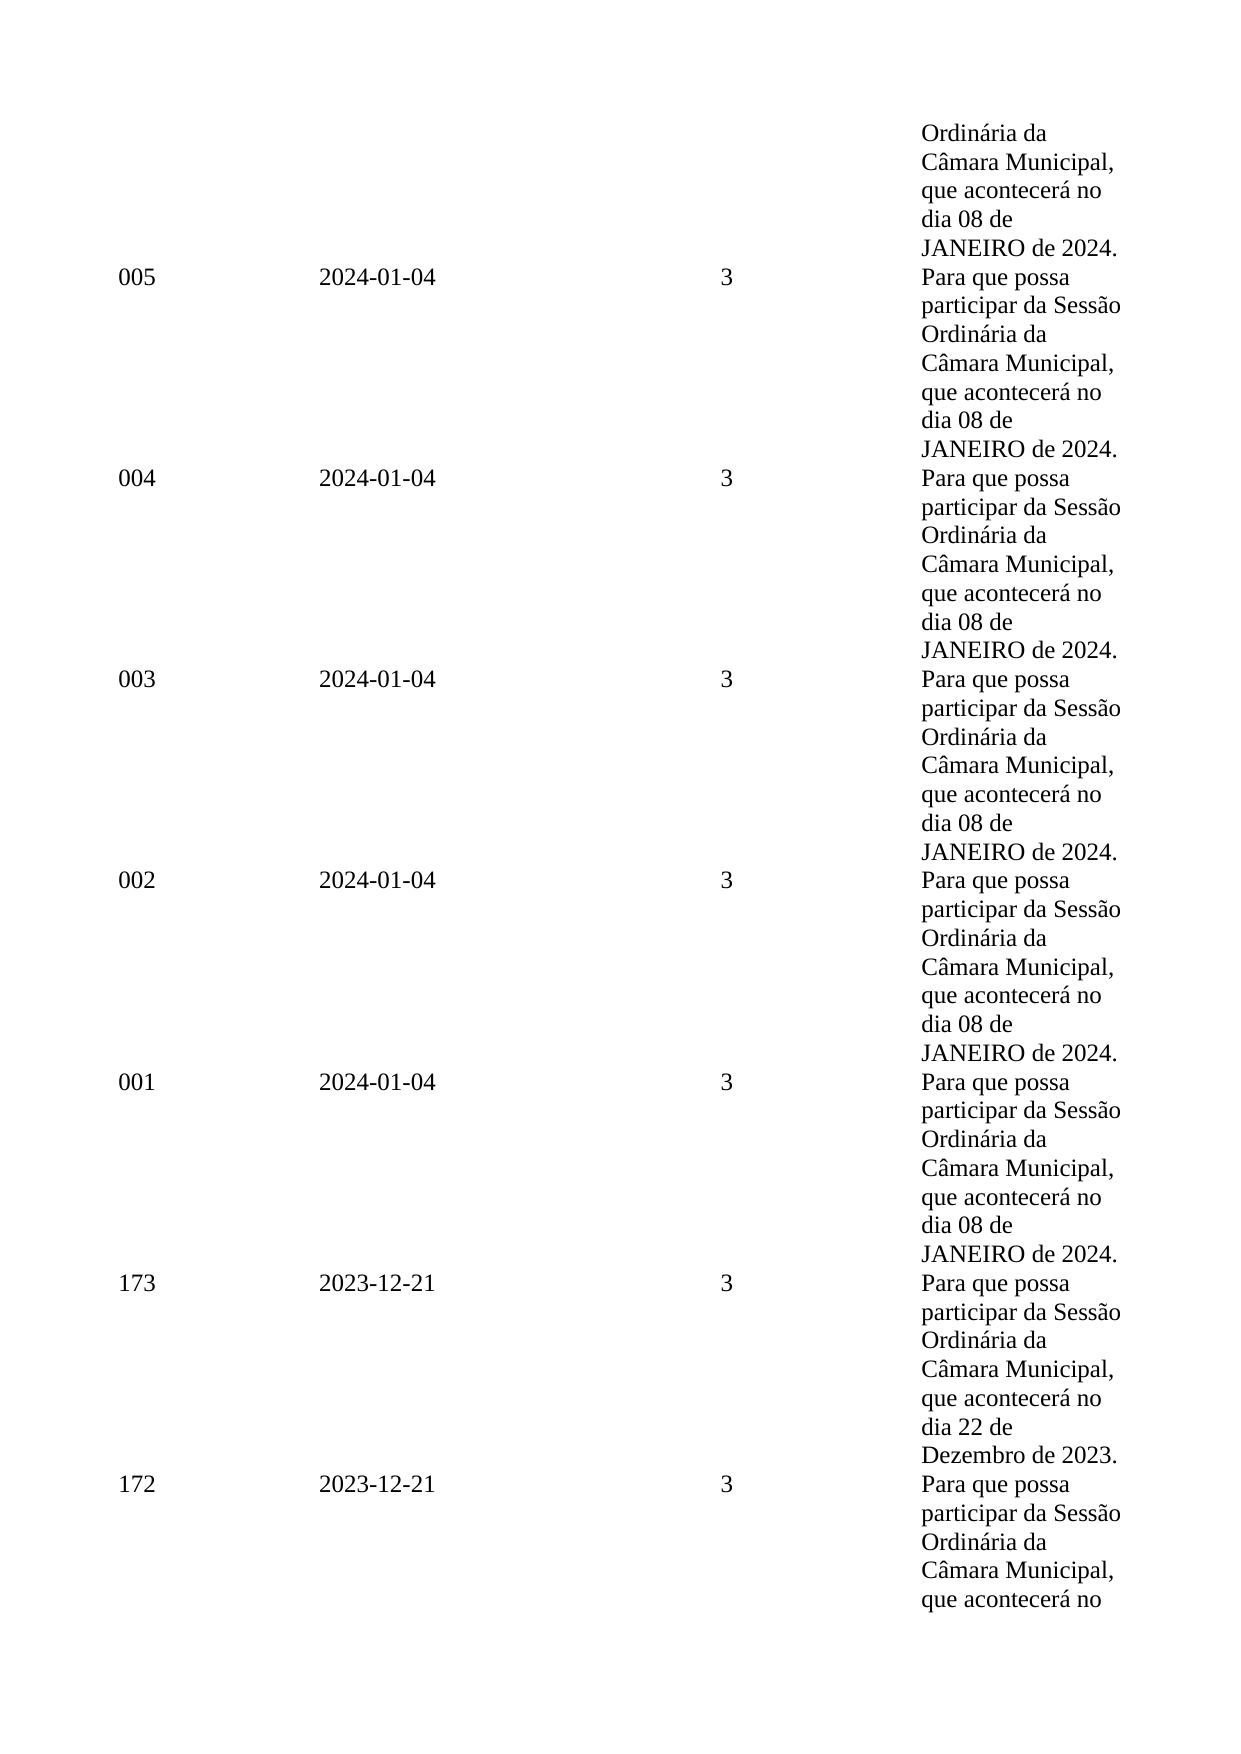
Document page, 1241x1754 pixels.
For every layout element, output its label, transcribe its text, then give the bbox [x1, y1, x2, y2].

table_cell [720, 118, 921, 262]
table_cell 2024-01-04 [319, 463, 519, 664]
table_cell [520, 866, 720, 1067]
table_cell Para que possa participar da Sessão Ordinária da Câmara Municipal, que acontecerá no dia 08 de JANEIRO de 2024. [921, 463, 1122, 664]
table_cell [520, 1067, 720, 1268]
table_cell 3 [720, 463, 921, 664]
table_cell [520, 664, 720, 866]
table_cell [520, 463, 720, 664]
table_cell 173 [118, 1268, 319, 1469]
table_cell [520, 1268, 720, 1469]
table_cell 2024-01-04 [319, 866, 519, 1067]
table_cell [520, 1469, 720, 1613]
table_cell Para que possa participar da Sessão Ordinária da Câmara Municipal, que acontecerá no dia 08 de JANEIRO de 2024. [921, 1067, 1122, 1268]
table_cell [319, 118, 519, 262]
table_cell 005 [118, 262, 319, 463]
table_cell 3 [720, 1268, 921, 1469]
table_cell 3 [720, 664, 921, 866]
table_cell 2024-01-04 [319, 1067, 519, 1268]
table_cell 2023-12-21 [319, 1268, 519, 1469]
table_cell Para que possa participar da Sessão Ordinária da Câmara Municipal, que acontecerá no dia 22 de Dezembro de 2023. [921, 1268, 1122, 1469]
table_cell 3 [720, 262, 921, 463]
table_cell 003 [118, 664, 319, 866]
table_cell Para que possa participar da Sessão Ordinária da Câmara Municipal, que acontecerá no dia 08 de JANEIRO de 2024. [921, 262, 1122, 463]
table_cell Para que possa participar da Sessão Ordinária da Câmara Municipal, que acontecerá no dia 08 de JANEIRO de 2024. [921, 866, 1122, 1067]
table_cell 002 [118, 866, 319, 1067]
table_cell Para que possa participar da Sessão Ordinária da Câmara Municipal, que acontecerá no [921, 1469, 1122, 1613]
table_cell [520, 262, 720, 463]
table_cell 3 [720, 1067, 921, 1268]
table_cell 172 [118, 1469, 319, 1613]
table_cell [520, 118, 720, 262]
table_cell 004 [118, 463, 319, 664]
table_cell 3 [720, 1469, 921, 1613]
table_cell 2023-12-21 [319, 1469, 519, 1613]
table_cell 3 [720, 866, 921, 1067]
table_cell 2024-01-04 [319, 664, 519, 866]
table_cell [118, 118, 319, 262]
table_cell 2024-01-04 [319, 262, 519, 463]
table_cell Ordinária da Câmara Municipal, que acontecerá no dia 08 de JANEIRO de 2024. [921, 118, 1122, 262]
table_cell Para que possa participar da Sessão Ordinária da Câmara Municipal, que acontecerá no dia 08 de JANEIRO de 2024. [921, 664, 1122, 866]
table_cell 001 [118, 1067, 319, 1268]
